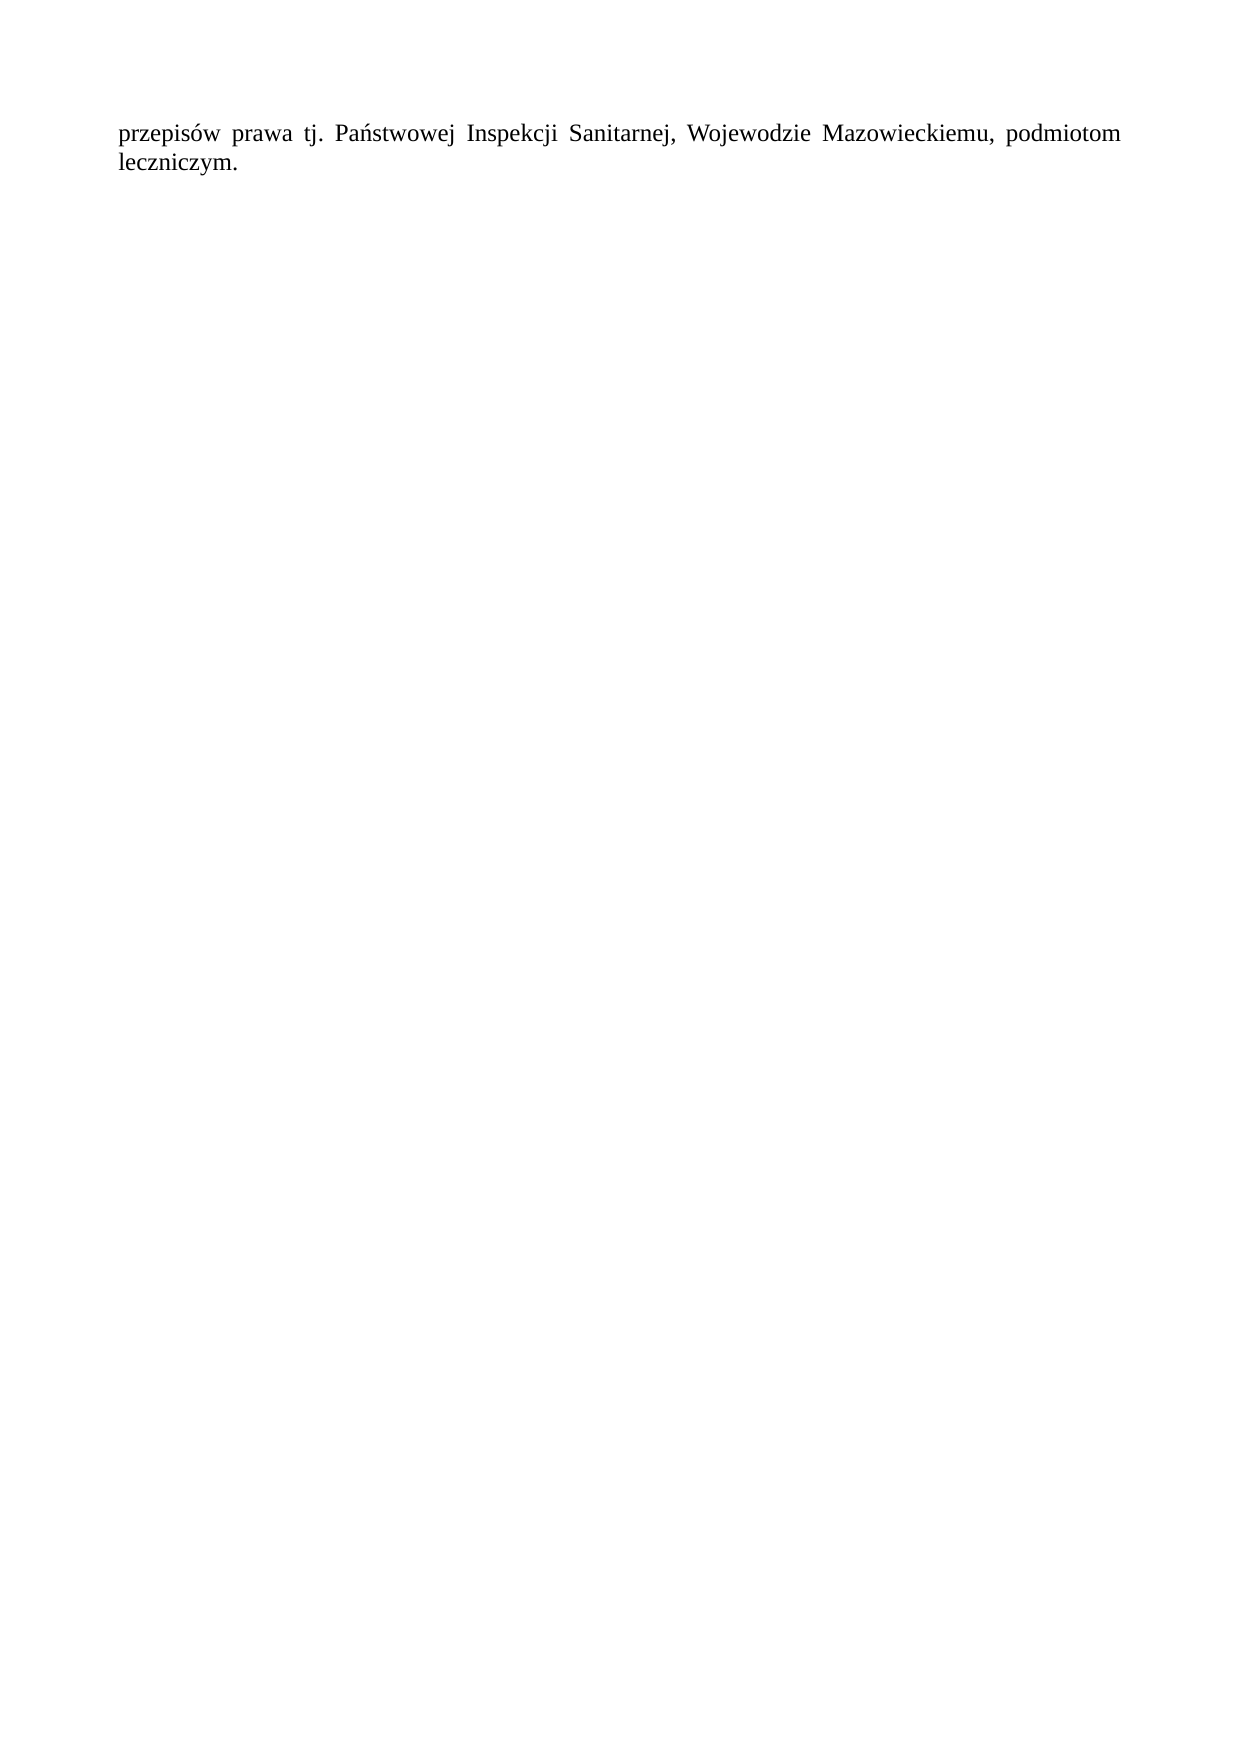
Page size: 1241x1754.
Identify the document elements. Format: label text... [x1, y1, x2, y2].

list przepisów prawa tj. Państwowej Inspekcji Sanitarnej, Wojewodzie Mazowieckiemu, podmiotom leczniczym. [118, 118, 1122, 176]
